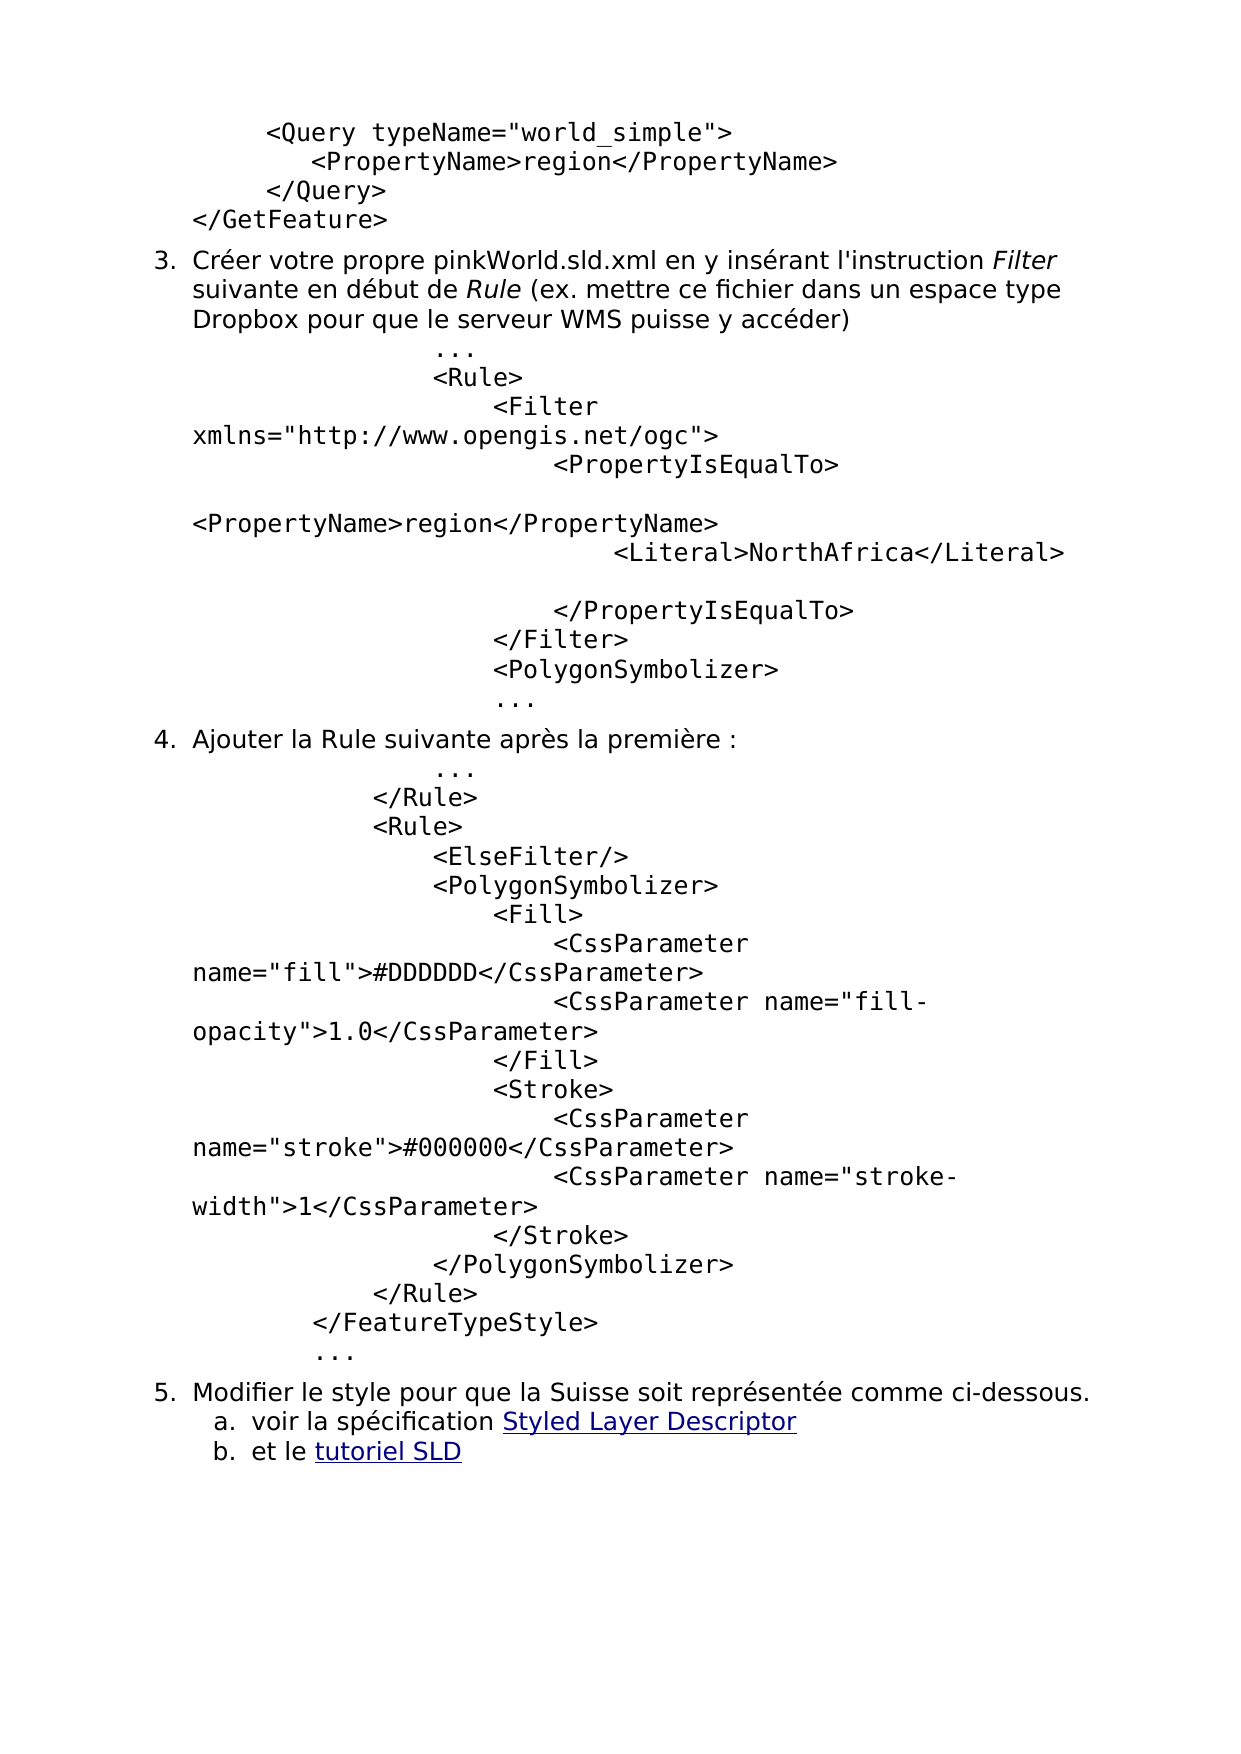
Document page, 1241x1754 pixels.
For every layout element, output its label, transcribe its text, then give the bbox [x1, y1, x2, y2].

list voir la spécification Styled Layer Descriptor [236, 1408, 1122, 1437]
list ... </Rule> <Rule> <ElseFilter/> <PolygonSymbolizer> <Fill> <CssParameter name="fill">#DDDDDD</CssParameter> <CssParameter name="fill-opacity">1.0</CssParameter> </Fill> <Stroke> <CssParameter name="stroke">#000000</CssParameter> <CssParameter name="stroke-width">1</CssParameter> </Stroke> </PolygonSymbolizer> </Rule> </FeatureTypeStyle> ... [177, 754, 1122, 1367]
list et le tutoriel SLD [236, 1437, 1122, 1466]
list Modifier le style pour que la Suisse soit représentée comme ci-dessous. [177, 1378, 1122, 1408]
list Ajouter la Rule suivante après la première : [177, 725, 1122, 754]
list Créer votre propre pinkWorld.sld.xml en y insérant l'instruction Filter suivante en début de Rule (ex. mettre ce fichier dans un espace type Dropbox pour que le serveur WMS puisse y accéder) [177, 247, 1122, 334]
list <Query typeName="world_simple"> <PropertyName>region</PropertyName> </Query> </GetFeature> [177, 118, 1122, 235]
list ... <Rule> <Filter xmlns="http://www.opengis.net/ogc"> <PropertyIsEqualTo> <PropertyName>region</PropertyName> <Literal>NorthAfrica</Literal> </PropertyIsEqualTo> </Filter> <PolygonSymbolizer> ... [177, 334, 1122, 713]
